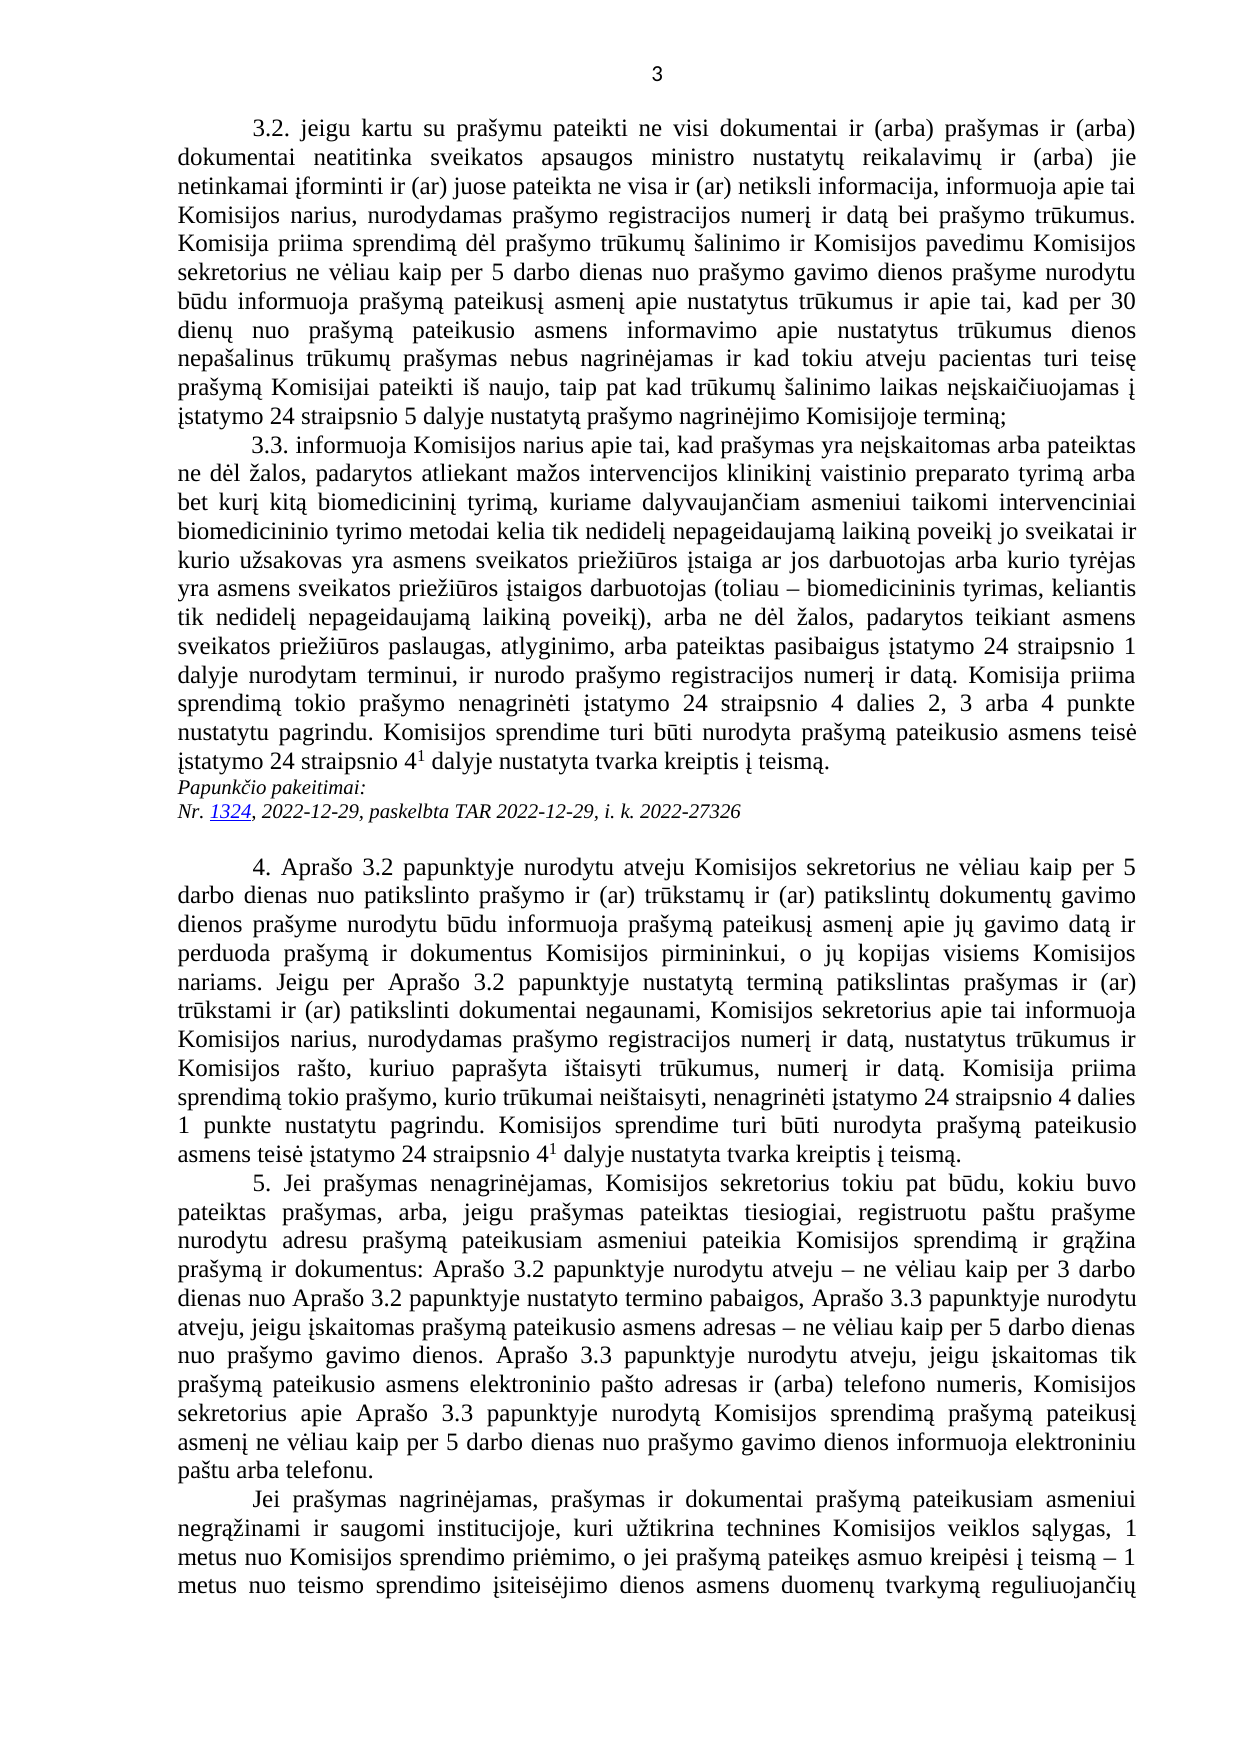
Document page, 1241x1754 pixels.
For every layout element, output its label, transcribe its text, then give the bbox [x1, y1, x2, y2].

text Papunkčio pakeitimai: [177, 775, 1137, 799]
text 3.3. informuoja Komisijos narius apie tai, kad prašymas yra neįskaitomas arba pateiktas ne dėl žalos, padarytos atliekant mažos intervencijos klinikinį vaistinio preparato tyrimą arba bet kurį kitą biomedicininį tyrimą, kuriame dalyvaujančiam asmeniui taikomi intervenciniai biomedicininio tyrimo metodai kelia tik nedidelį nepageidaujamą laikiną poveikį jo sveikatai ir kurio užsakovas yra asmens sveikatos priežiūros įstaiga ar jos darbuotojas arba kurio tyrėjas yra asmens sveikatos priežiūros įstaigos darbuotojas (toliau – biomedicininis tyrimas, keliantis tik nedidelį nepageidaujamą laikiną poveikį), arba ne dėl žalos, padarytos teikiant asmens sveikatos priežiūros paslaugas, atlyginimo, arba pateiktas pasibaigus įstatymo 24 straipsnio 1 dalyje nurodytam terminui, ir nurodo prašymo registracijos numerį ir datą. Komisija priima sprendimą tokio prašymo nenagrinėti įstatymo 24 straipsnio 4 dalies 2, 3 arba 4 punkte nustatytu pagrindu. Komisijos sprendime turi būti nurodyta prašymą pateikusio asmens teisė įstatymo 24 straipsnio 41 dalyje nustatyta tvarka kreiptis į teismą. [177, 430, 1137, 775]
text Nr. 1324, 2022-12-29, paskelbta TAR 2022-12-29, i. k. 2022-27326 [177, 799, 1137, 823]
text 3.2. jeigu kartu su prašymu pateikti ne visi dokumentai ir (arba) prašymas ir (arba) dokumentai neatitinka sveikatos apsaugos ministro nustatytų reikalavimų ir (arba) jie netinkamai įforminti ir (ar) juose pateikta ne visa ir (ar) netiksli informacija, informuoja apie tai Komisijos narius, nurodydamas prašymo registracijos numerį ir datą bei prašymo trūkumus. Komisija priima sprendimą dėl prašymo trūkumų šalinimo ir Komisijos pavedimu Komisijos sekretorius ne vėliau kaip per 5 darbo dienas nuo prašymo gavimo dienos prašyme nurodytu būdu informuoja prašymą pateikusį asmenį apie nustatytus trūkumus ir apie tai, kad per 30 dienų nuo prašymą pateikusio asmens informavimo apie nustatytus trūkumus dienos nepašalinus trūkumų prašymas nebus nagrinėjamas ir kad tokiu atveju pacientas turi teisę prašymą Komisijai pateikti iš naujo, taip pat kad trūkumų šalinimo laikas neįskaičiuojamas į įstatymo 24 straipsnio 5 dalyje nustatytą prašymo nagrinėjimo Komisijoje terminą; [177, 113, 1137, 430]
text Jei prašymas nagrinėjamas, prašymas ir dokumentai prašymą pateikusiam asmeniui negrąžinami ir saugomi institucijoje, kuri užtikrina technines Komisijos veiklos sąlygas, 1 metus nuo Komisijos sprendimo priėmimo, o jei prašymą pateikęs asmuo kreipėsi į teismą – 1 metus nuo teismo sprendimo įsiteisėjimo dienos asmens duomenų tvarkymą reguliuojančių [177, 1484, 1137, 1599]
text 4. Aprašo 3.2 papunktyje nurodytu atveju Komisijos sekretorius ne vėliau kaip per 5 darbo dienas nuo patikslinto prašymo ir (ar) trūkstamų ir (ar) patikslintų dokumentų gavimo dienos prašyme nurodytu būdu informuoja prašymą pateikusį asmenį apie jų gavimo datą ir perduoda prašymą ir dokumentus Komisijos pirmininkui, o jų kopijas visiems Komisijos nariams. Jeigu per Aprašo 3.2 papunktyje nustatytą terminą patikslintas prašymas ir (ar) trūkstami ir (ar) patikslinti dokumentai negaunami, Komisijos sekretorius apie tai informuoja Komisijos narius, nurodydamas prašymo registracijos numerį ir datą, nustatytus trūkumus ir Komisijos rašto, kuriuo paprašyta ištaisyti trūkumus, numerį ir datą. Komisija priima sprendimą tokio prašymo, kurio trūkumai neištaisyti, nenagrinėti įstatymo 24 straipsnio 4 dalies 1 punkte nustatytu pagrindu. Komisijos sprendime turi būti nurodyta prašymą pateikusio asmens teisė įstatymo 24 straipsnio 41 dalyje nustatyta tvarka kreiptis į teismą. [177, 852, 1137, 1168]
text 5. Jei prašymas nenagrinėjamas, Komisijos sekretorius tokiu pat būdu, kokiu buvo pateiktas prašymas, arba, jeigu prašymas pateiktas tiesiogiai, registruotu paštu prašyme nurodytu adresu prašymą pateikusiam asmeniui pateikia Komisijos sprendimą ir grąžina prašymą ir dokumentus: Aprašo 3.2 papunktyje nurodytu atveju – ne vėliau kaip per 3 darbo dienas nuo Aprašo 3.2 papunktyje nustatyto termino pabaigos, Aprašo 3.3 papunktyje nurodytu atveju, jeigu įskaitomas prašymą pateikusio asmens adresas – ne vėliau kaip per 5 darbo dienas nuo prašymo gavimo dienos. Aprašo 3.3 papunktyje nurodytu atveju, jeigu įskaitomas tik prašymą pateikusio asmens elektroninio pašto adresas ir (arba) telefono numeris, Komisijos sekretorius apie Aprašo 3.3 papunktyje nurodytą Komisijos sprendimą prašymą pateikusį asmenį ne vėliau kaip per 5 darbo dienas nuo prašymo gavimo dienos informuoja elektroniniu paštu arba telefonu. [177, 1168, 1137, 1484]
